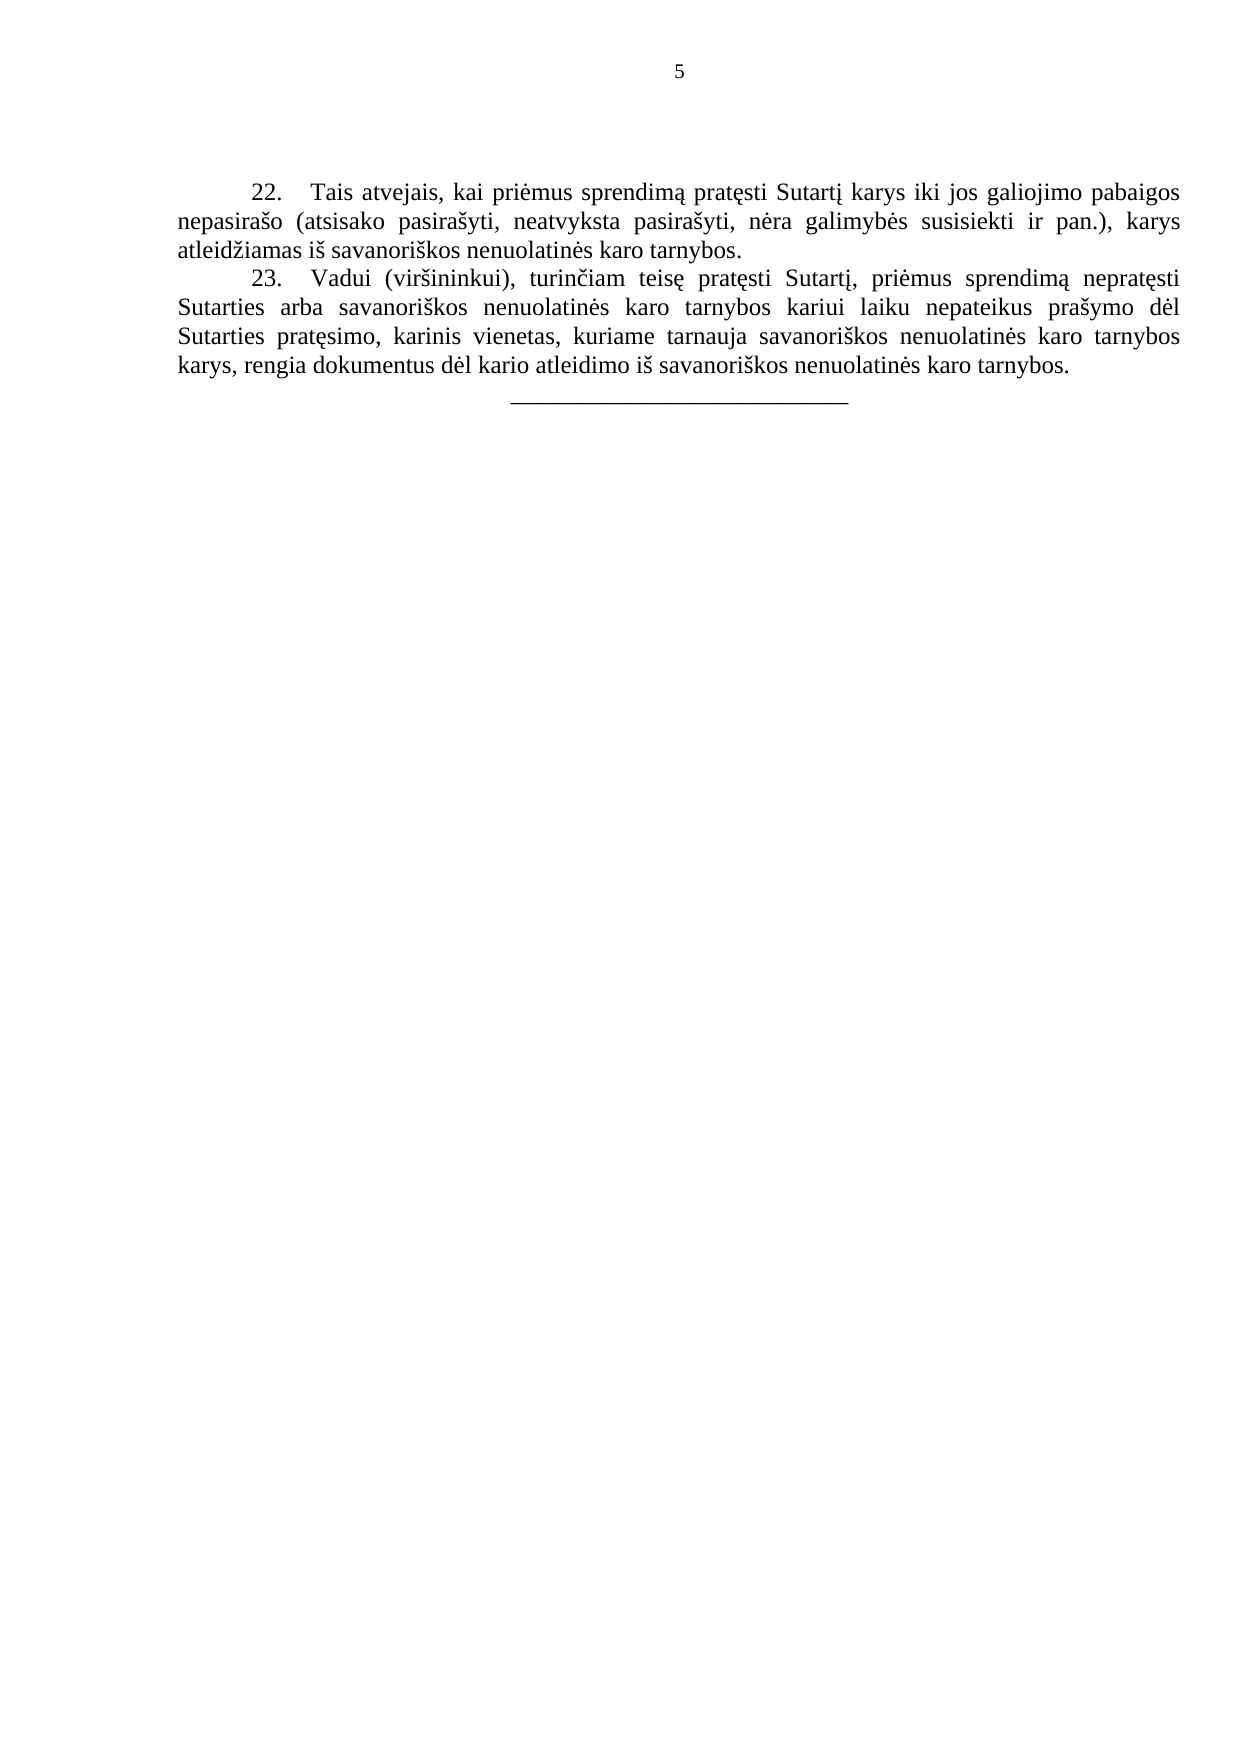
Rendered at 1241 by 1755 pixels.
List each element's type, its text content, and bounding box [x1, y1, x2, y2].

text 23. Vadui (viršininkui), turinčiam teisę pratęsti Sutartį, priėmus sprendimą nepratęsti Sutarties arba savanoriškos nenuolatinės karo tarnybos kariui laiku nepateikus prašymo dėl Sutarties pratęsimo, karinis vienetas, kuriame tarnauja savanoriškos nenuolatinės karo tarnybos karys, rengia dokumentus dėl kario atleidimo iš savanoriškos nenuolatinės karo tarnybos. [177, 263, 1181, 378]
text ___________________________ [177, 378, 1181, 407]
text 22. Tais atvejais, kai priėmus sprendimą pratęsti Sutartį karys iki jos galiojimo pabaigos nepasirašo (atsisako pasirašyti, neatvyksta pasirašyti, nėra galimybės susisiekti ir pan.), karys atleidžiamas iš savanoriškos nenuolatinės karo tarnybos. [177, 177, 1181, 263]
